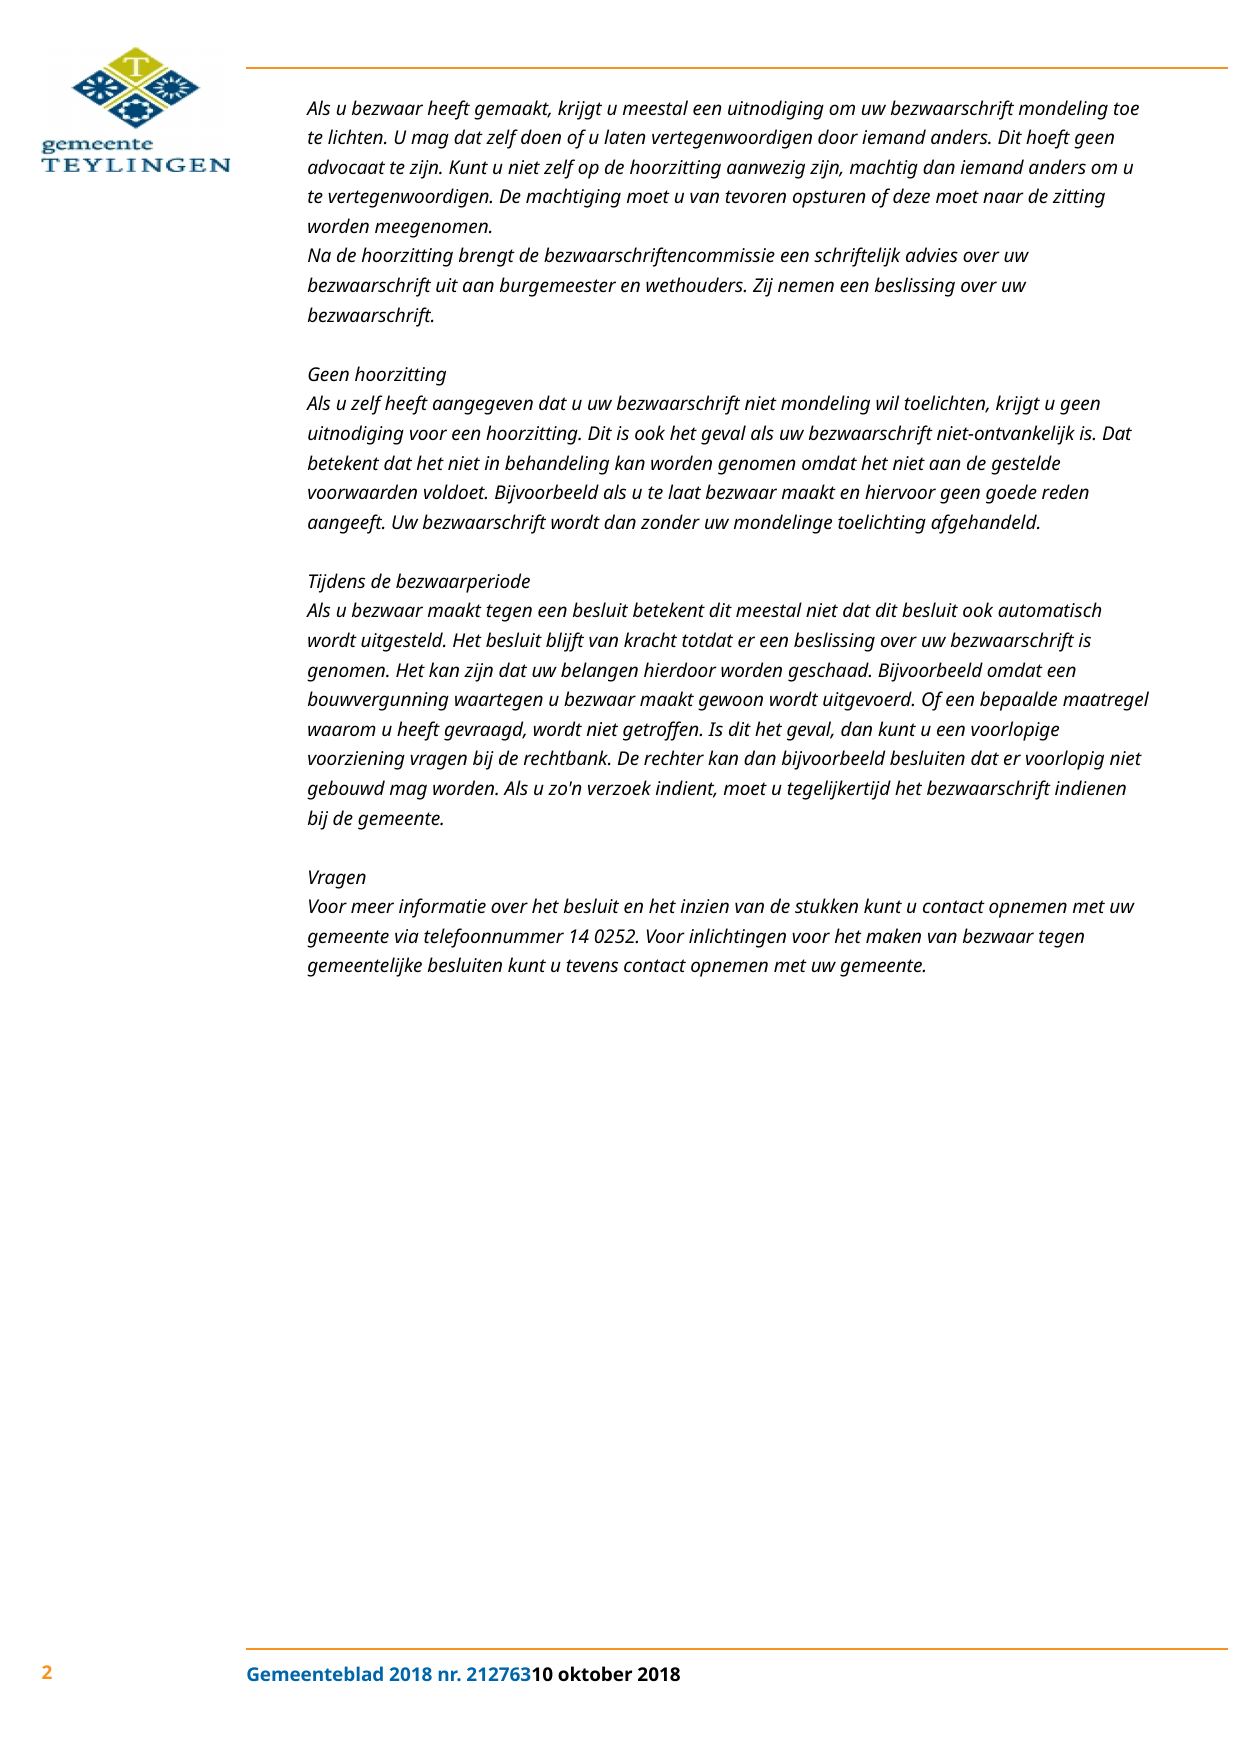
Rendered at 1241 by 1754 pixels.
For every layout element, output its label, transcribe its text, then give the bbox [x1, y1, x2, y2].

list Voor meer informatie over het besluit en het inzien van de stukken kunt u contact opnemen met uw gemeente via telefoonnummer 14 0252. Voor inlichtingen voor het maken van bezwaar tegen gemeentelijke besluiten kunt u tevens contact opnemen met uw gemeente. [248, 893, 1152, 978]
list Als u bezwaar maakt tegen een besluit betekent dit meestal niet dat dit besluit ook automatisch wordt uitgesteld. Het besluit blijft van kracht totdat er een beslissing over uw bezwaarschrift is genomen. Het kan zijn dat uw belangen hierdoor worden geschaad. Bijvoorbeeld omdat een bouwvergunning waartegen u bezwaar maakt gewoon wordt uitgevoerd. Of een bepaalde maatregel waarom u heeft gevraagd, wordt niet getroffen. Is dit het geval, dan kunt u een voorlopige voorziening vragen bij de rechtbank. De rechter kan dan bijvoorbeeld besluiten dat er voorlopig niet gebouwd mag worden. Als u zo'n verzoek indient, moet u tegelijkertijd het bezwaarschrift indienen bij de gemeente. [248, 598, 1152, 831]
list Na de hoorzitting brengt de bezwaarschriftencommissie een schriftelijk advies over uw bezwaarschrift uit aan burgemeester en wethouders. Zij nemen een beslissing over uw bezwaarschrift. [248, 243, 1152, 328]
picture [41, 47, 231, 172]
list Geen hoorzitting [248, 361, 1152, 387]
list Tijdens de bezwaarperiode [248, 568, 1152, 594]
list Als u zelf heeft aangegeven dat u uw bezwaarschrift niet mondeling wil toelichten, krijgt u geen uitnodiging voor een hoorzitting. Dit is ook het geval als uw bezwaarschrift niet-ontvankelijk is. Dat betekent dat het niet in behandeling kan worden genomen omdat het niet aan de gestelde voorwaarden voldoet. Bijvoorbeeld als u te laat bezwaar maakt en hiervoor geen goede reden aangeeft. Uw bezwaarschrift wordt dan zonder uw mondelinge toelichting afgehandeld. [248, 391, 1152, 535]
list Vragen [248, 864, 1152, 890]
list Als u bezwaar heeft gemaakt, krijgt u meestal een uitnodiging om uw bezwaarschrift mondeling toe te lichten. U mag dat zelf doen of u laten vertegenwoordigen door iemand anders. Dit hoeft geen advocaat te zijn. Kunt u niet zelf op de hoorzitting aanwezig zijn, machtig dan iemand anders om u te vertegenwoordigen. De machtiging moet u van tevoren opsturen of deze moet naar de zitting worden meegenomen. [248, 95, 1152, 239]
